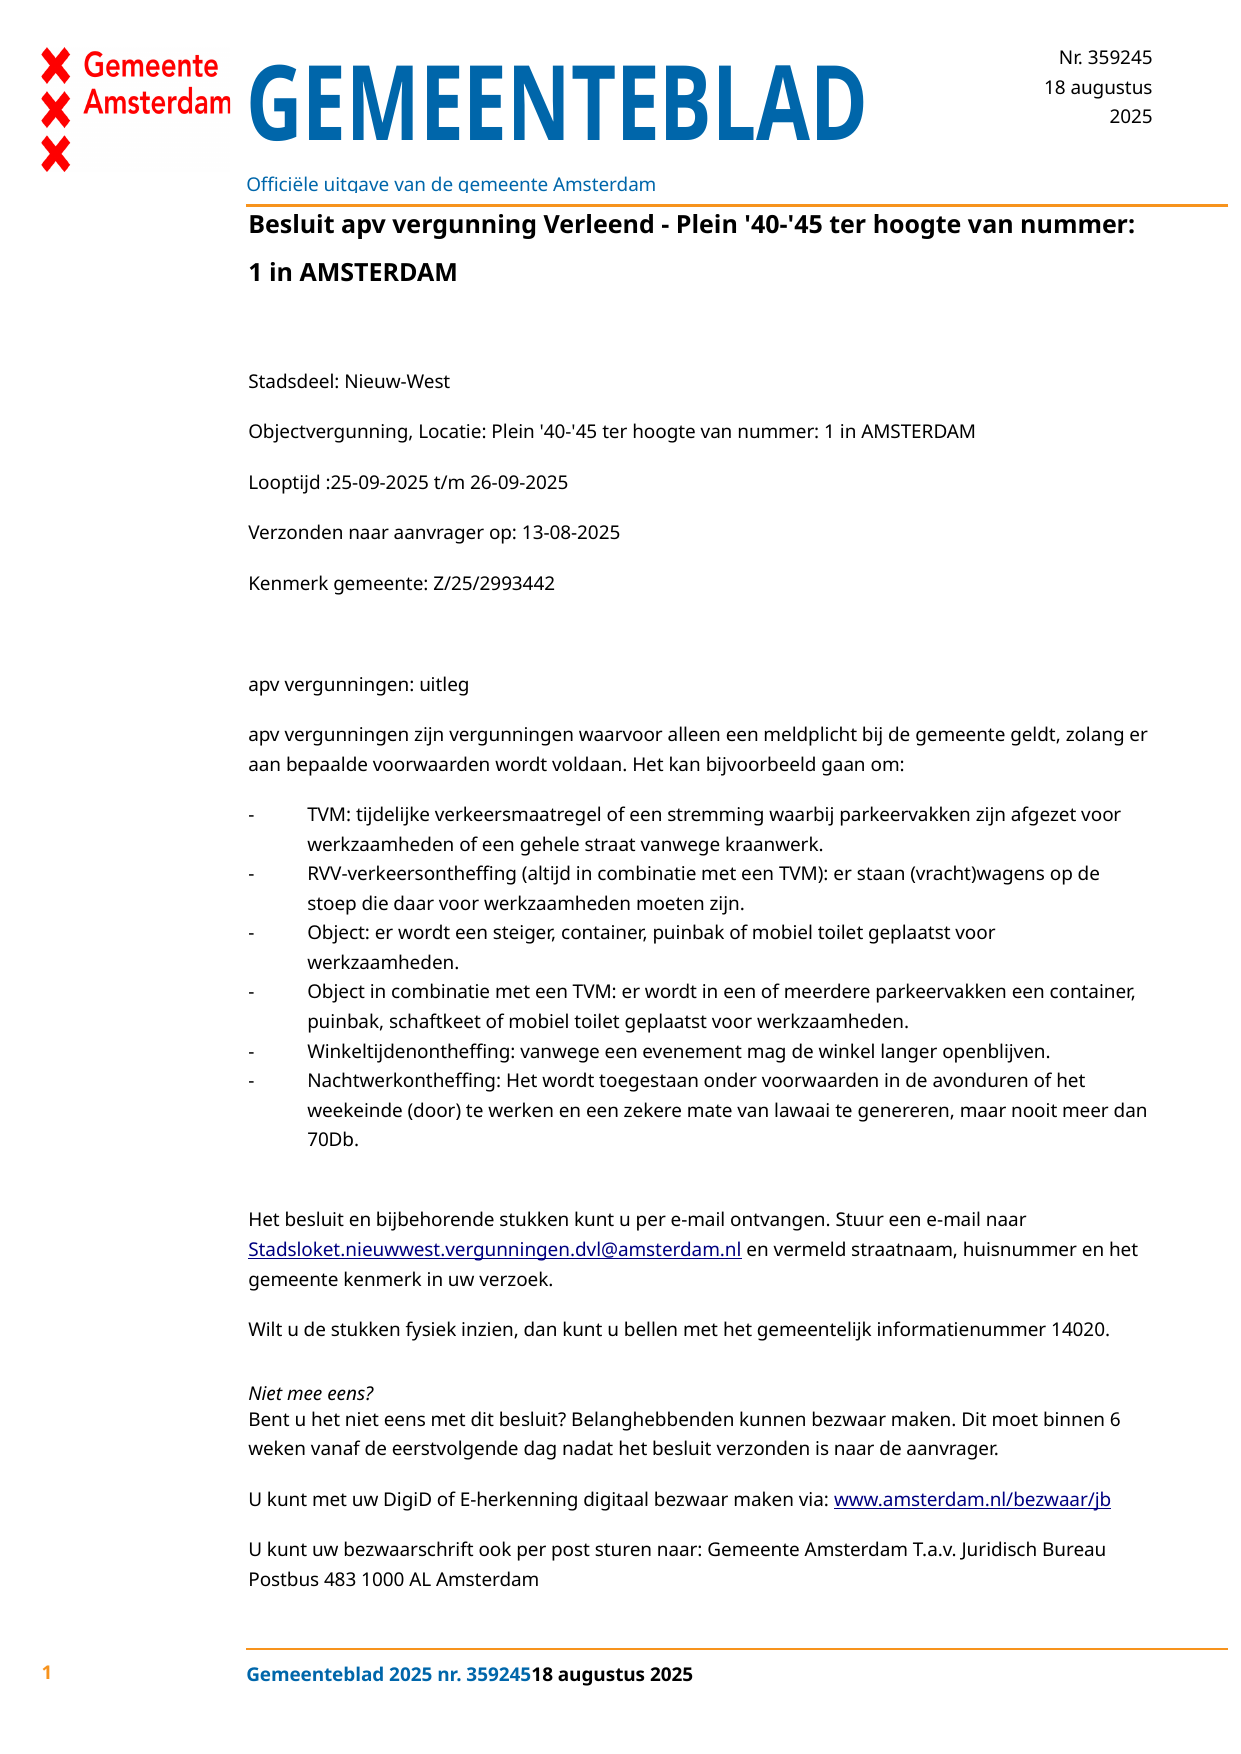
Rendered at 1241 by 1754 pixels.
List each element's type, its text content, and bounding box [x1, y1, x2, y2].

list RVV-verkeersontheffing (altijd in combinatie met een TVM): er staan (vracht)wagens op de stoep die daar voor werkzaamheden moeten zijn. [248, 860, 1152, 916]
text Stadsdeel: Nieuw-West [248, 368, 1152, 394]
text U kunt uw bezwaarschrift ook per post sturen naar: Gemeente Amsterdam T.a.v. Juridisch Bureau Postbus 483 1000 AL Amsterdam [248, 1536, 1152, 1592]
text Verzonden naar aanvrager op: 13-08-2025 [248, 519, 1152, 545]
text Niet mee eens? [248, 1380, 1152, 1406]
text Looptijd :25-09-2025 t/m 26-09-2025 [248, 469, 1152, 495]
text apv vergunningen: uitleg [248, 671, 1152, 697]
text Bent u het niet eens met dit besluit? Belanghebbenden kunnen bezwaar maken. Dit moet binnen 6 weken vanaf de eerstvolgende dag nadat het besluit verzonden is naar de aanvrager. [248, 1406, 1152, 1461]
text Het besluit en bijbehorende stukken kunt u per e-mail ontvangen. Stuur een e-mail naar Stadsloket.nieuwwest.vergunningen.dvl@amsterdam.nl en vermeld straatnaam, huisnummer en het gemeente kenmerk in uw verzoek. [248, 1207, 1152, 1292]
text apv vergunningen zijn vergunningen waarvoor alleen een meldplicht bij de gemeente geldt, zolang er aan bepaalde voorwaarden wordt voldaan. Het kan bijvoorbeeld gaan om: [248, 721, 1152, 777]
list Winkeltijdenontheffing: vanwege een evenement mag de winkel langer openblijven. [248, 1038, 1152, 1064]
picture [41, 47, 231, 172]
list TVM: tijdelijke verkeersmaatregel of een stremming waarbij parkeervakken zijn afgezet voor werkzaamheden of een gehele straat vanwege kraanwerk. [248, 801, 1152, 857]
list Object: er wordt een steiger, container, puinbak of mobiel toilet geplaatst voor werkzaamheden. [248, 919, 1152, 975]
list Nachtwerkontheffing: Het wordt toegestaan onder voorwaarden in de avonduren of het weekeinde (door) te werken en een zekere mate van lawaai te genereren, maar nooit meer dan 70Db. [248, 1067, 1152, 1152]
text U kunt met uw DigiD of E-herkenning digitaal bezwaar maken via: www.amsterdam.nl/bezwaar/jb [248, 1486, 1152, 1512]
text Besluit apv vergunning Verleend - Plein '40-'45 ter hoogte van nummer: 1 in AMSTERDAM [248, 207, 1152, 288]
text Objectvergunning, Locatie: Plein '40-'45 ter hoogte van nummer: 1 in AMSTERDAM [248, 419, 1152, 444]
list Object in combinatie met een TVM: er wordt in een of meerdere parkeervakken een container, puinbak, schaftkeet of mobiel toilet geplaatst voor werkzaamheden. [248, 979, 1152, 1034]
text Wilt u de stukken fysiek inzien, dan kunt u bellen met het gemeentelijk informatienummer 14020. [248, 1316, 1152, 1342]
text Kenmerk gemeente: Z/25/2993442 [248, 570, 1152, 596]
